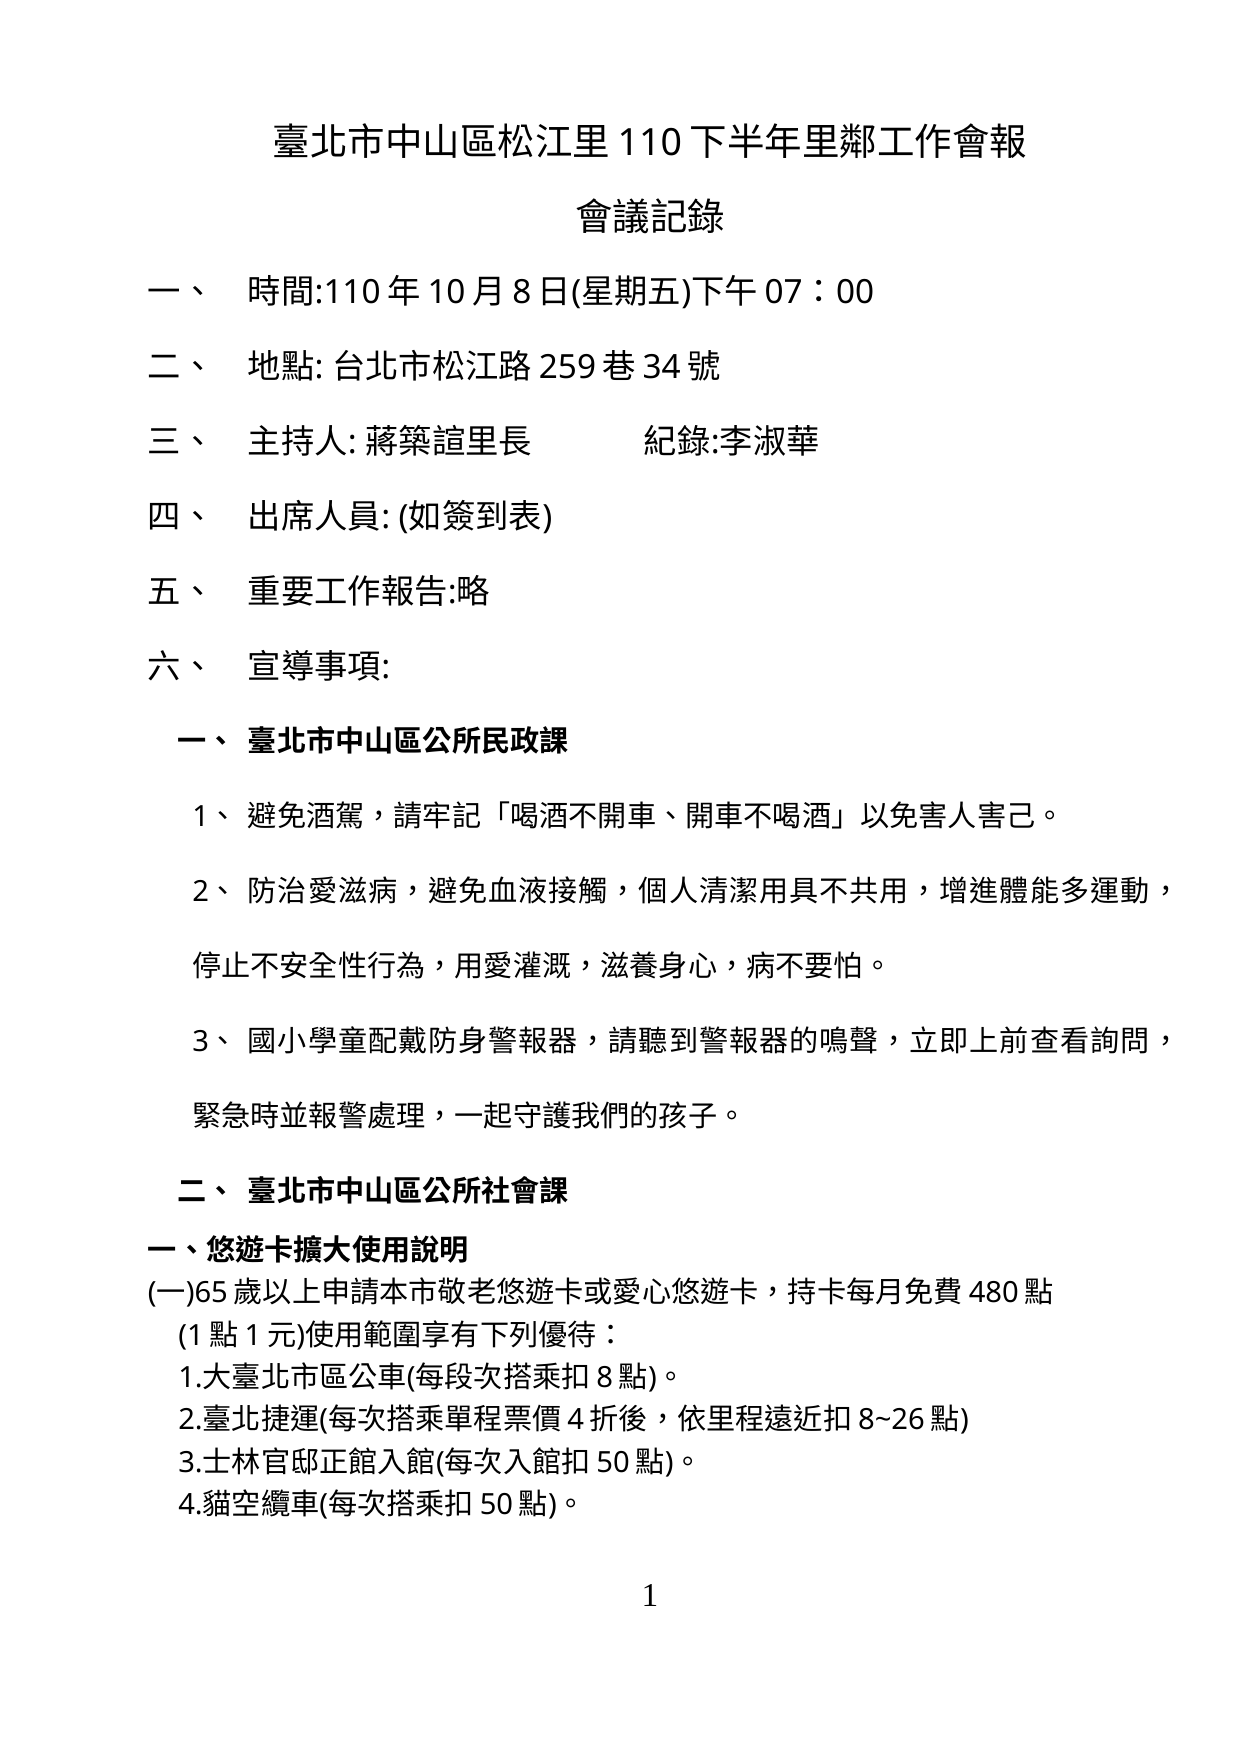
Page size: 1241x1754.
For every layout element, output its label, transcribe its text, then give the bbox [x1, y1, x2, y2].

text 2.臺北捷運(每次搭乘單程票價4折後，依里程遠近扣8~26點) [148, 1396, 1152, 1438]
text 3.士林官邸正館入館(每次入館扣50點)。 [148, 1438, 1152, 1481]
text 4.貓空纜車(每次搭乘扣50點)。 [148, 1481, 1152, 1523]
list 時間:110年10月8日(星期五)下午07：00 [148, 251, 1152, 326]
text (1點1元)使用範圍享有下列優待： [148, 1311, 1152, 1353]
list 臺北市中山區公所社會課 [177, 1151, 1152, 1226]
list 臺北市中山區公所民政課 [177, 701, 1152, 776]
text 1、 避免酒駕，請牢記「喝酒不開車、開車不喝酒」以免害人害己。 [192, 776, 1152, 851]
list 宣導事項: [148, 626, 1152, 701]
text 3、 國小學童配戴防身警報器，請聽到警報器的鳴聲，立即上前查看詢問，緊急時並報警處理，一起守護我們的孩子。 [192, 1001, 1152, 1151]
text 一、悠遊卡擴大使用說明 [148, 1226, 1152, 1269]
text (一)65歲以上申請本市敬老悠遊卡或愛心悠遊卡，持卡每月免費480點 [148, 1269, 1152, 1311]
list 出席人員: (如簽到表) [148, 476, 1152, 551]
text 2、 防治愛滋病，避免血液接觸，個人清潔用具不共用，增進體能多運動，停止不安全性行為，用愛灌溉，滋養身心，病不要怕。 [192, 851, 1152, 1001]
text 會議記錄 [148, 176, 1152, 251]
text 臺北市中山區松江里110下半年里鄰工作會報 [148, 101, 1152, 176]
text 1.大臺北市區公車(每段次搭乘扣8點)。 [148, 1353, 1152, 1396]
list 主持人: 蔣築諠里長 紀錄:李淑華 [148, 401, 1152, 476]
list 地點: 台北市松江路259巷34號 [148, 326, 1152, 401]
list 重要工作報告:略 [148, 551, 1152, 626]
